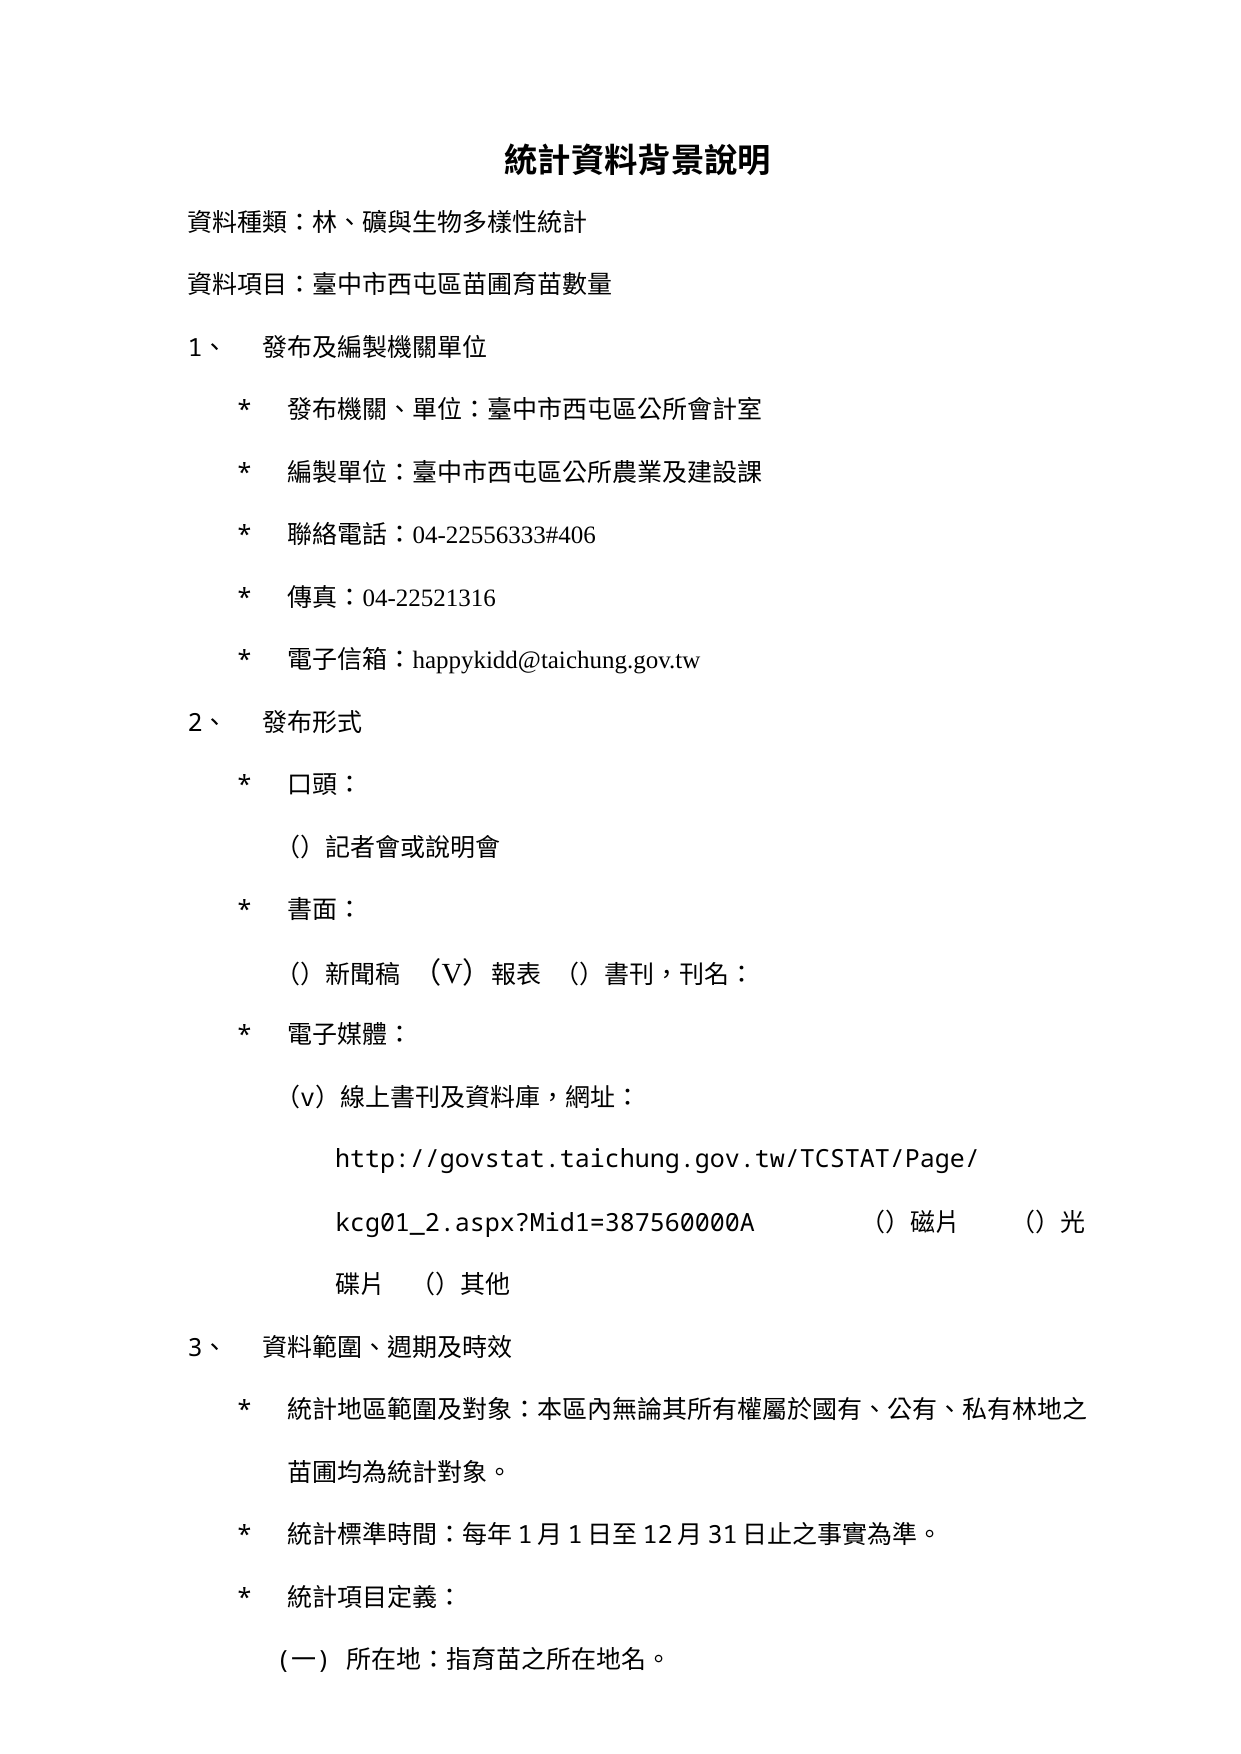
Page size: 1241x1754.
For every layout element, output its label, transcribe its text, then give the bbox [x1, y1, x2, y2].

text (一) 所在地：指育苗之所在地名。 [276, 1616, 1087, 1679]
text http://govstat.taichung.gov.tw/TCSTAT/Page/kcg01_2.aspx?Mid1=387560000A （）磁片 （）光碟片 （）其他 [335, 1116, 1087, 1304]
text 統計資料背景說明 [187, 116, 1087, 179]
list 發布及編製機關單位 [187, 304, 1087, 366]
list 統計標準時間：每年1月1日至12月31日止之事實為準。 [237, 1491, 1087, 1554]
text 資料項目：臺中市西屯區苗圃育苗數量 [187, 241, 1087, 304]
list 書面： [237, 866, 1087, 929]
list 電子媒體： [237, 991, 1087, 1054]
list 編製單位：臺中市西屯區公所農業及建設課 [237, 429, 1087, 491]
list 電子信箱：happykidd@taichung.gov.tw [237, 616, 1087, 679]
text （v）線上書刊及資料庫，網址： [250, 1054, 1087, 1116]
list 發布機關、單位：臺中市西屯區公所會計室 [237, 366, 1087, 429]
list 聯絡電話：04-22556333#406 [237, 491, 1087, 554]
list 統計地區範圍及對象：本區內無論其所有權屬於國有、公有、私有林地之苗圃均為統計對象。 [237, 1366, 1087, 1491]
list 傳真：04-22521316 [237, 554, 1087, 616]
list 發布形式 [187, 679, 1087, 741]
text （）記者會或說明會 [187, 804, 1087, 866]
text 資料種類：林、礦與生物多樣性統計 [187, 179, 1087, 241]
list 統計項目定義： [237, 1554, 1087, 1616]
text （）新聞稿 （V）報表 （）書刊，刊名： [187, 929, 1087, 991]
list 口頭： [237, 741, 1087, 804]
list 資料範圍、週期及時效 [187, 1304, 1087, 1366]
